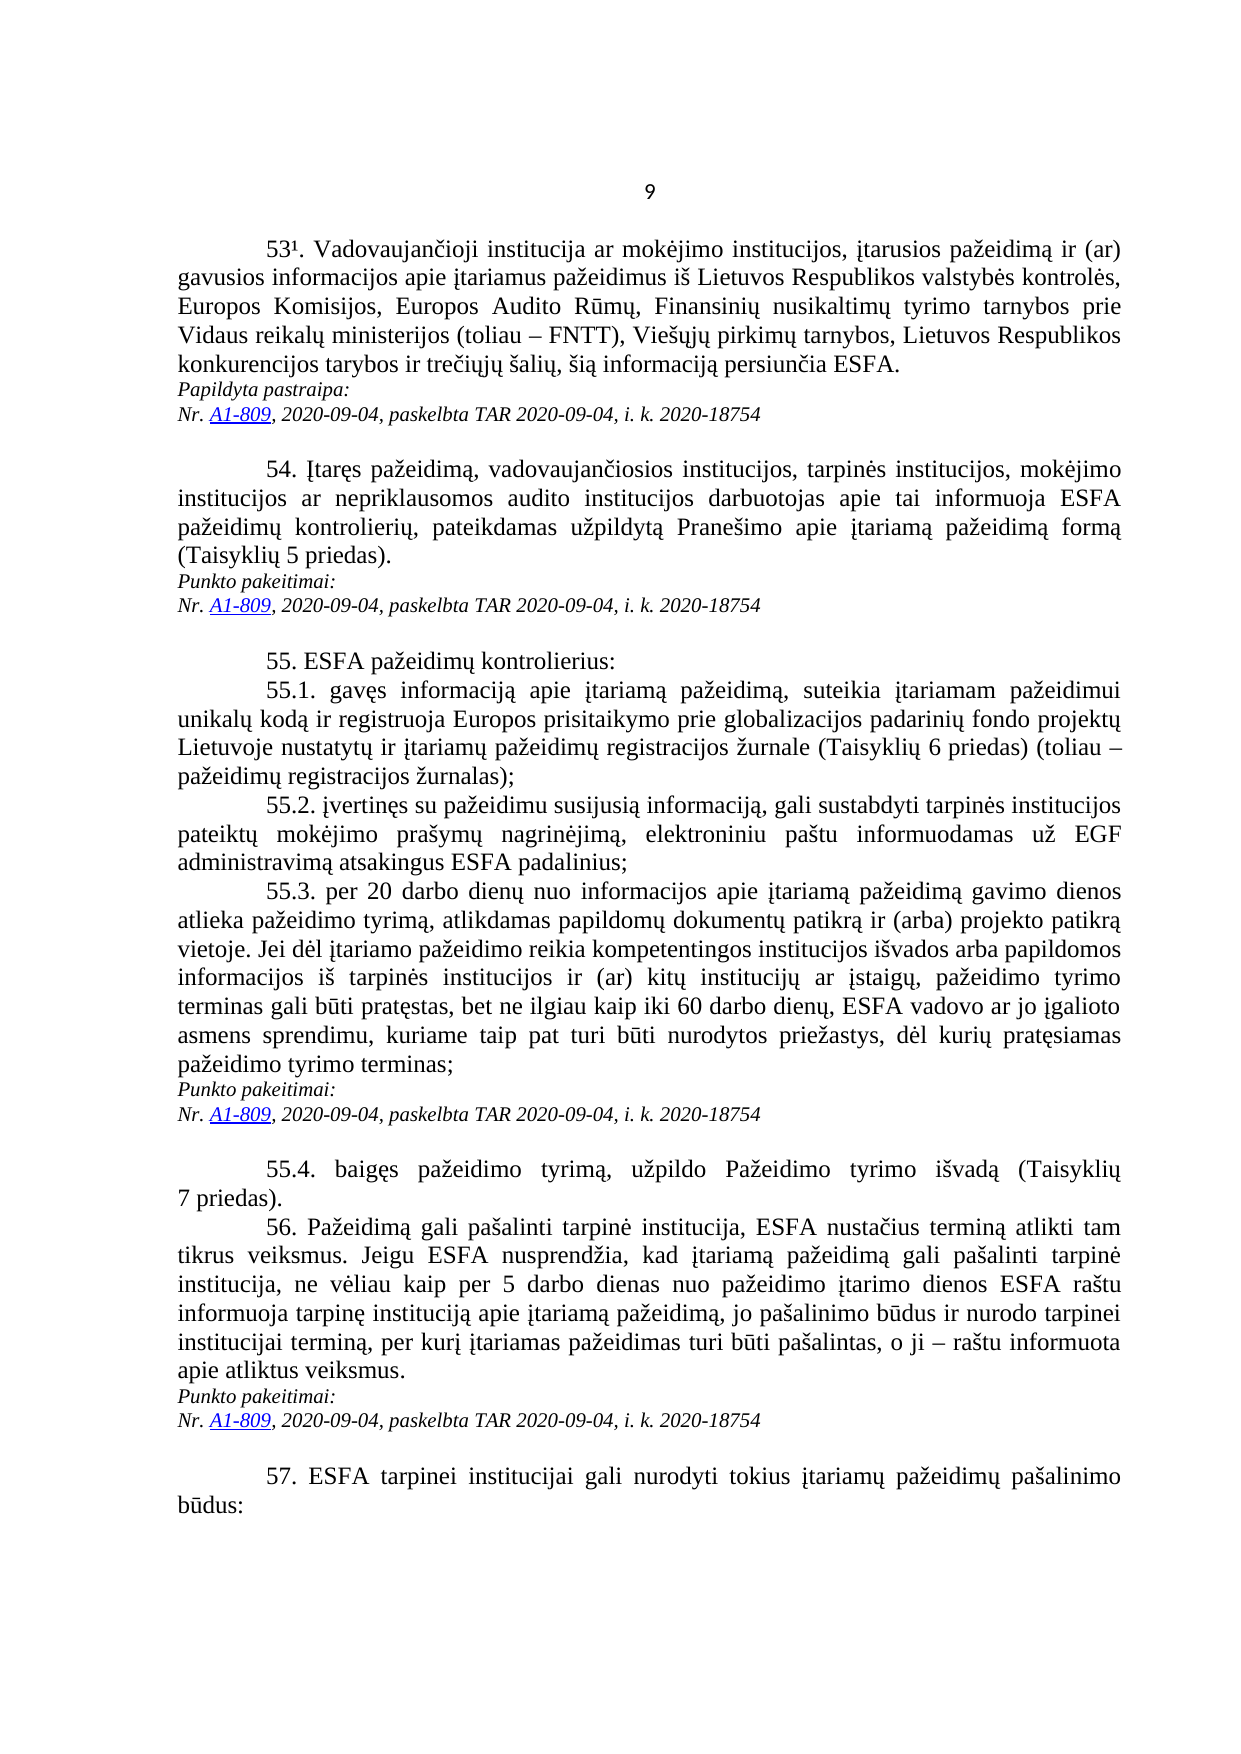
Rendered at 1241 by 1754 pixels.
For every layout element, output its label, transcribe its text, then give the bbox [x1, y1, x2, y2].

text Nr. A1-809, 2020-09-04, paskelbta TAR 2020-09-04, i. k. 2020-18754 [177, 1408, 1122, 1432]
text Nr. A1-809, 2020-09-04, paskelbta TAR 2020-09-04, i. k. 2020-18754 [177, 1101, 1122, 1126]
text Nr. A1-809, 2020-09-04, paskelbta TAR 2020-09-04, i. k. 2020-18754 [177, 593, 1122, 617]
text Nr. A1-809, 2020-09-04, paskelbta TAR 2020-09-04, i. k. 2020-18754 [177, 401, 1122, 426]
text 55.1. gavęs informaciją apie įtariamą pažeidimą, suteikia įtariamam pažeidimui unikalų kodą ir registruoja Europos prisitaikymo prie globalizacijos padarinių fondo projektų Lietuvoje nustatytų ir įtariamų pažeidimų registracijos žurnale (Taisyklių 6 priedas) (toliau – pažeidimų registracijos žurnalas); [177, 675, 1122, 790]
text 53¹. Vadovaujančioji institucija ar mokėjimo institucijos, įtarusios pažeidimą ir (ar) gavusios informacijos apie įtariamus pažeidimus iš Lietuvos Respublikos valstybės kontrolės, Europos Komisijos, Europos Audito Rūmų, Finansinių nusikaltimų tyrimo tarnybos prie Vidaus reikalų ministerijos (toliau – FNTT), Viešųjų pirkimų tarnybos, Lietuvos Respublikos konkurencijos tarybos ir trečiųjų šalių, šią informaciją persiunčia ESFA. [177, 234, 1122, 377]
text 57. ESFA tarpinei institucijai gali nurodyti tokius įtariamų pažeidimų pašalinimo būdus: [177, 1461, 1122, 1519]
text Papildyta pastraipa: [177, 377, 1122, 401]
text 55.3. per 20 darbo dienų nuo informacijos apie įtariamą pažeidimą gavimo dienos atlieka pažeidimo tyrimą, atlikdamas papildomų dokumentų patikrą ir (arba) projekto patikrą vietoje. Jei dėl įtariamo pažeidimo reikia kompetentingos institucijos išvados arba papildomos informacijos iš tarpinės institucijos ir (ar) kitų institucijų ar įstaigų, pažeidimo tyrimo terminas gali būti pratęstas, bet ne ilgiau kaip iki 60 darbo dienų, ESFA vadovo ar jo įgalioto asmens sprendimu, kuriame taip pat turi būti nurodytos priežastys, dėl kurių pratęsiamas pažeidimo tyrimo terminas; [177, 876, 1122, 1077]
text 56. Pažeidimą gali pašalinti tarpinė institucija, ESFA nustačius terminą atlikti tam tikrus veiksmus. Jeigu ESFA nusprendžia, kad įtariamą pažeidimą gali pašalinti tarpinė institucija, ne vėliau kaip per 5 darbo dienas nuo pažeidimo įtarimo dienos ESFA raštu informuoja tarpinę instituciją apie įtariamą pažeidimą, jo pašalinimo būdus ir nurodo tarpinei institucijai terminą, per kurį įtariamas pažeidimas turi būti pašalintas, o ji – raštu informuota apie atliktus veiksmus. [177, 1212, 1122, 1384]
text 55. ESFA pažeidimų kontrolierius: [177, 646, 1122, 675]
text Punkto pakeitimai: [177, 569, 1122, 593]
text Punkto pakeitimai: [177, 1077, 1122, 1101]
text 55.4. baigęs pažeidimo tyrimą, užpildo Pažeidimo tyrimo išvadą (Taisyklių 7 priedas). [177, 1154, 1122, 1212]
text 55.2. įvertinęs su pažeidimu susijusią informaciją, gali sustabdyti tarpinės institucijos pateiktų mokėjimo prašymų nagrinėjimą, elektroniniu paštu informuodamas už EGF administravimą atsakingus ESFA padalinius; [177, 790, 1122, 876]
text 54. Įtaręs pažeidimą, vadovaujančiosios institucijos, tarpinės institucijos, mokėjimo institucijos ar nepriklausomos audito institucijos darbuotojas apie tai informuoja ESFA pažeidimų kontrolierių, pateikdamas užpildytą Pranešimo apie įtariamą pažeidimą formą (Taisyklių 5 priedas). [177, 454, 1122, 569]
text Punkto pakeitimai: [177, 1384, 1122, 1408]
